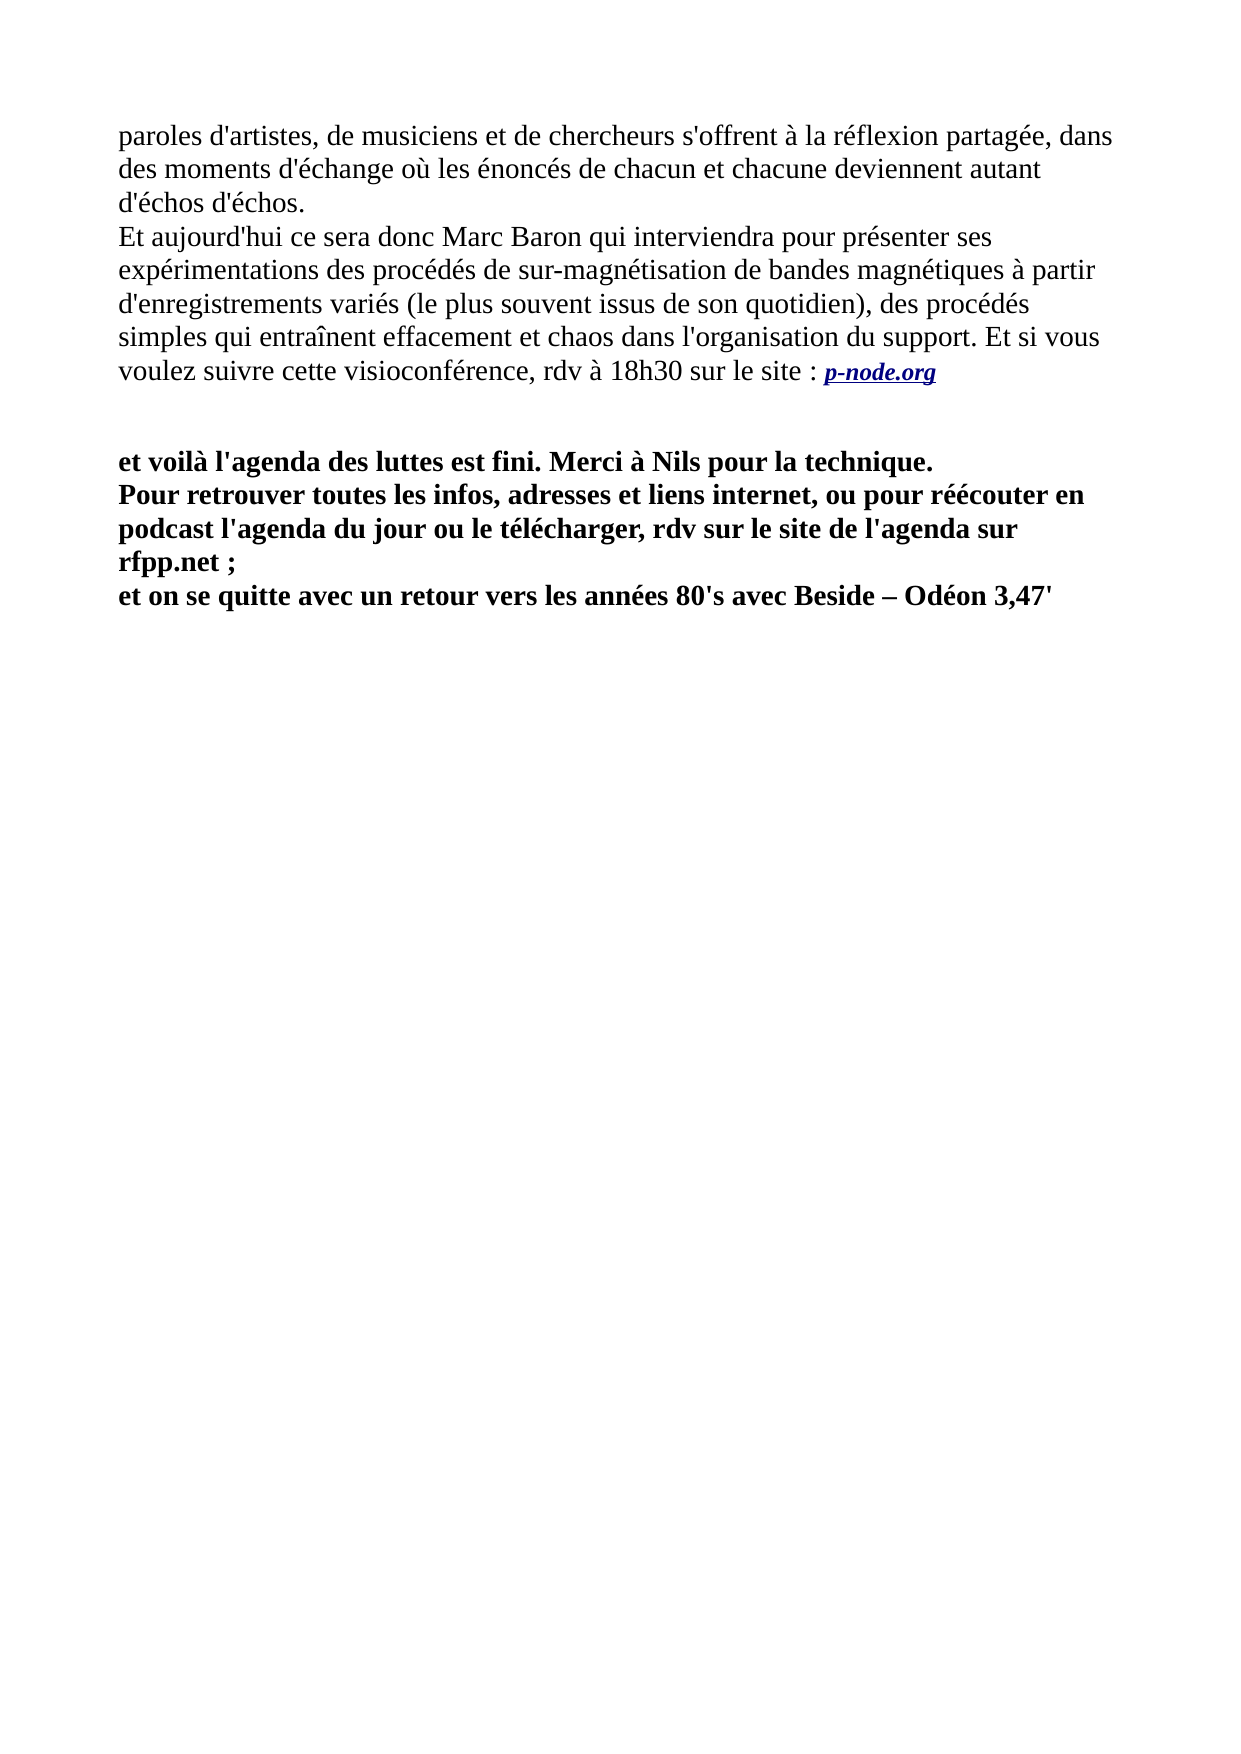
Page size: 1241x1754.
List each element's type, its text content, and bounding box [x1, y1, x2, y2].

text et on se quitte avec un retour vers les années 80's avec Beside – Odéon 3,47' [118, 578, 1122, 612]
text Pour retrouver toutes les infos, adresses et liens internet, ou pour réécouter en podcast l'agenda du jour ou le télécharger, rdv sur le site de l'agenda sur rfpp.net ; [118, 477, 1122, 578]
text paroles d'artistes, de musiciens et de chercheurs s'offrent à la réflexion partagée, dans des moments d'échange où les énoncés de chacun et chacune deviennent autant d'échos d'échos. Et aujourd'hui ce sera donc Marc Baron qui interviendra pour présenter ses expérimentations des procédés de sur-magnétisation de bandes magnétiques à partir d'enregistrements variés (le plus souvent issus de son quotidien), des procédés simples qui entraînent effacement et chaos dans l'organisation du support. Et si vous voulez suivre cette visioconférence, rdv à 18h30 sur le site : p-node.org [118, 118, 1122, 386]
text et voilà l'agenda des luttes est fini. Merci à Nils pour la technique. [118, 444, 1122, 477]
